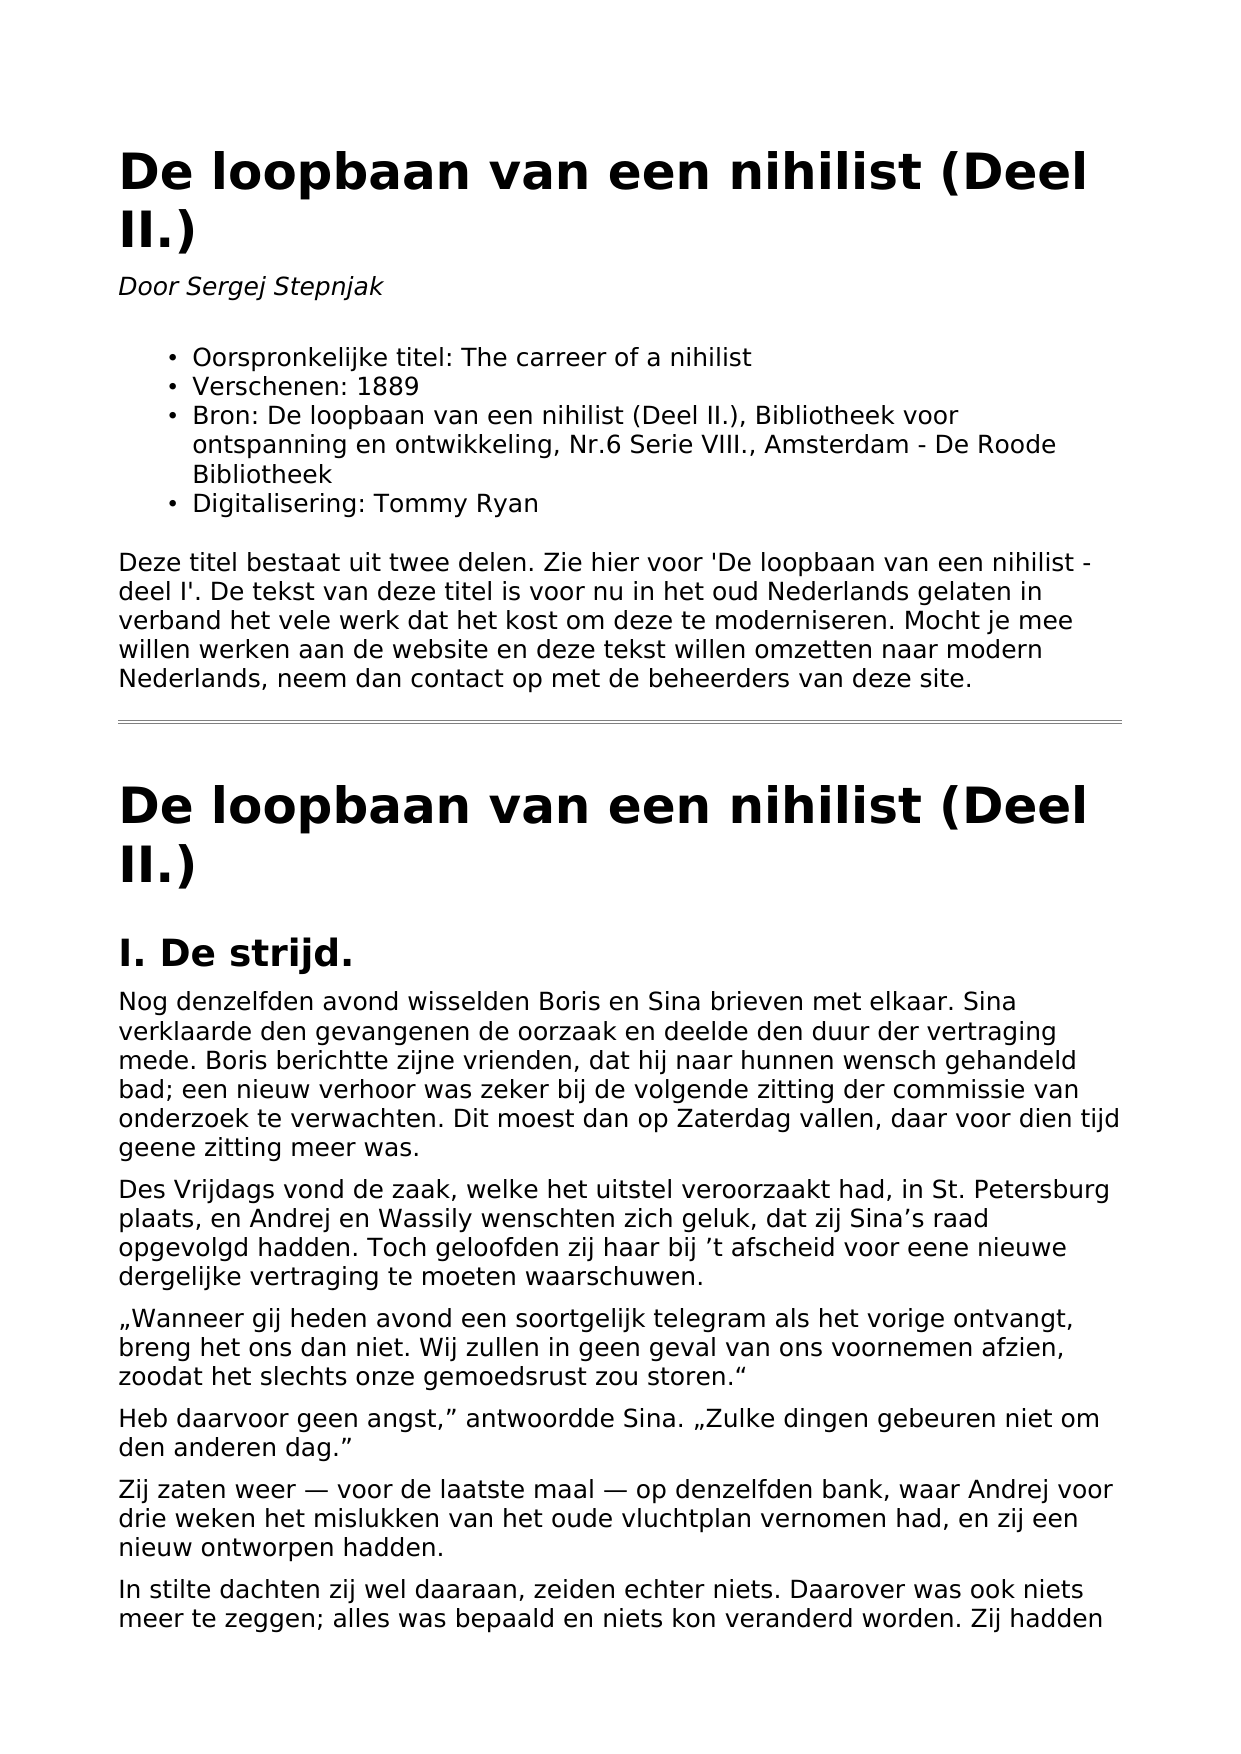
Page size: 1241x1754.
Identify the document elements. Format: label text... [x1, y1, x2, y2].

list Verschenen: 1889 [177, 372, 1122, 402]
text Door Sergej Stepnjak [118, 272, 1122, 301]
text Des Vrijdags vond de zaak, welke het uitstel veroorzaakt had, in St. Petersburg plaats, en Andrej en Wassily wenschten zich geluk, dat zij Sina’s raad opgevolgd hadden. Toch geloofden zij haar bij ’t afscheid voor eene nieuwe dergelijke vertraging te moeten waarschuwen. [118, 1175, 1122, 1292]
text Zij zaten weer — voor de laatste maal — op denzelfden bank, waar Andrej voor drie weken het mislukken van het oude vluchtplan vernomen had, en zij een nieuw ontworpen hadden. [118, 1475, 1122, 1562]
text In stilte dachten zij wel daaraan, zeiden echter niets. Daarover was ook niets meer te zeggen; alles was bepaald en niets kon veranderd worden. Zij hadden [118, 1575, 1122, 1633]
subtitle De loopbaan van een nihilist (Deel II.) [118, 143, 1122, 259]
list Bron: De loopbaan van een nihilist (Deel II.), Bibliotheek voor ontspanning en ontwikkeling, Nr.6 Serie VIII., Amsterdam - De Roode Bibliotheek [177, 402, 1122, 489]
subtitle I. De strijd. [118, 931, 1122, 975]
text Nog denzelfden avond wisselden Boris en Sina brieven met elkaar. Sina verklaarde den gevangenen de oorzaak en deelde den duur der vertraging mede. Boris berichtte zijne vrienden, dat hij naar hunnen wensch gehandeld bad; een nieuw verhoor was zeker bij de volgende zitting der commissie van onderzoek te verwachten. Dit moest dan op Zaterdag vallen, daar voor dien tijd geene zitting meer was. [118, 987, 1122, 1162]
text Heb daarvoor geen angst,” antwoordde Sina. „Zulke dingen gebeuren niet om den anderen dag.” [118, 1404, 1122, 1462]
list Digitalisering: Tommy Ryan [177, 489, 1122, 518]
text Deze titel bestaat uit twee delen. Zie hier voor 'De loopbaan van een nihilist - deel I'. De tekst van deze titel is voor nu in het oud Nederlands gelaten in verband het vele werk dat het kost om deze te moderniseren. Mocht je mee willen werken aan de website en deze tekst willen omzetten naar modern Nederlands, neem dan contact op met de beheerders van deze site. [118, 548, 1122, 693]
subtitle De loopbaan van een nihilist (Deel II.) [118, 777, 1122, 894]
text „Wanneer gij heden avond een soortgelijk telegram als het vorige ontvangt, breng het ons dan niet. Wij zullen in geen geval van ons voornemen afzien, zoodat het slechts onze gemoedsrust zou storen.“ [118, 1304, 1122, 1392]
list Oorspronkelijke titel: The carreer of a nihilist [177, 343, 1122, 372]
